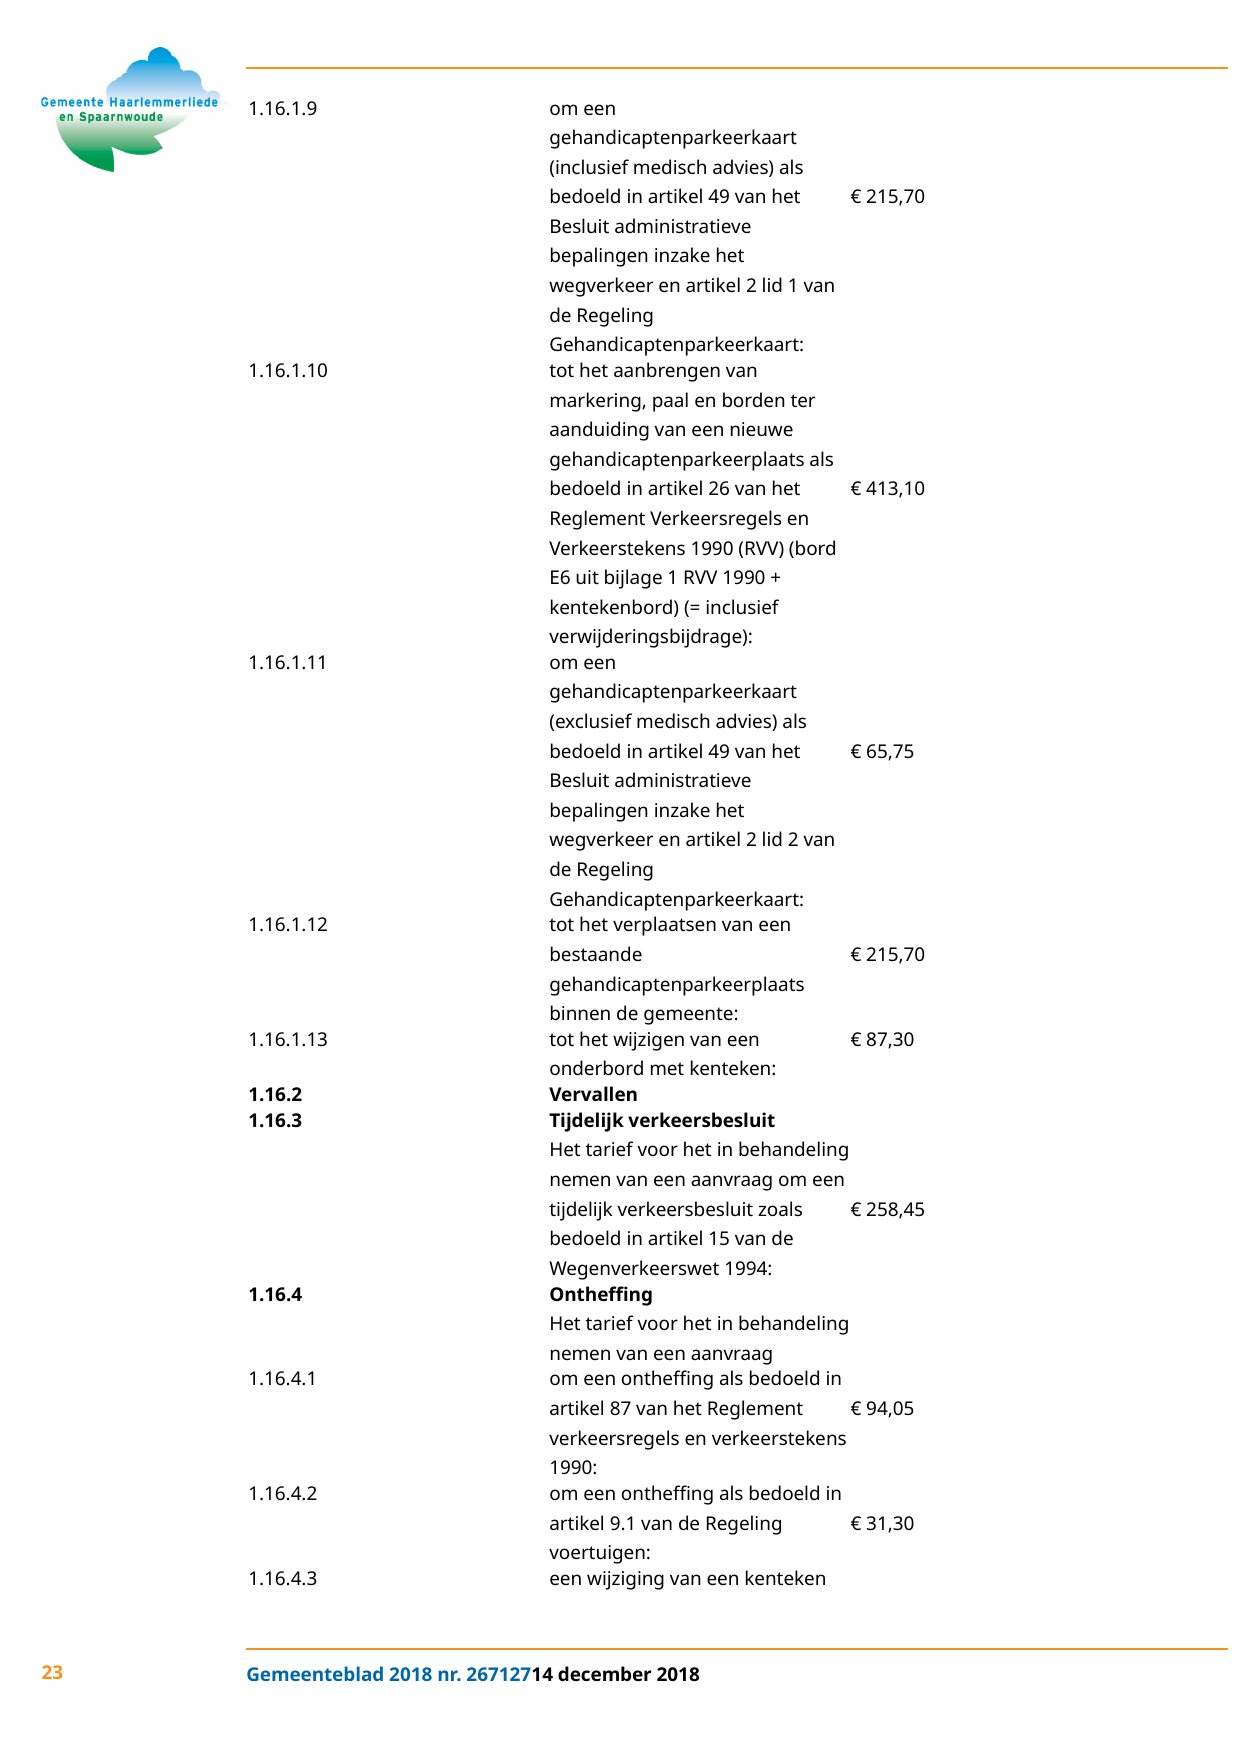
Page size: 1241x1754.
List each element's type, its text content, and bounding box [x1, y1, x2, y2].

table_cell € 258,45 [850, 1107, 1152, 1281]
table_cell € 413,10 [850, 357, 1152, 649]
table_cell een wijziging van een kenteken [549, 1565, 850, 1591]
table_cell 1.16.1.13 [248, 1026, 549, 1081]
table_cell € 215,70 [850, 912, 1152, 1026]
table_cell 1.16.1.10 [248, 357, 549, 649]
table_cell 1.16.2 [248, 1081, 549, 1107]
table_cell om een ontheffing als bedoeld in artikel 9.1 van de Regeling voertuigen: [549, 1480, 850, 1565]
table_cell € 87,30 [850, 1026, 1152, 1081]
table_cell Ontheffing Het tarief voor het in behandeling nemen van een aanvraag [549, 1281, 850, 1366]
table_cell [850, 1565, 1152, 1591]
table_cell tot het aanbrengen van markering, paal en borden ter aanduiding van een nieuwe gehandicaptenparkeerplaats als bedoeld in artikel 26 van het Reglement Verkeersregels en Verkeerstekens 1990 (RVV) (bord E6 uit bijlage 1 RVV 1990 + kentekenbord) (= inclusief verwijderingsbijdrage): [549, 357, 850, 649]
table_cell [850, 1281, 1152, 1366]
table_cell Tijdelijk verkeersbesluit Het tarief voor het in behandeling nemen van een aanvraag om een tijdelijk verkeersbesluit zoals bedoeld in artikel 15 van de Wegenverkeerswet 1994: [549, 1107, 850, 1281]
table_cell tot het wijzigen van een onderbord met kenteken: [549, 1026, 850, 1081]
table_cell om een ontheffing als bedoeld in artikel 87 van het Reglement verkeersregels en verkeerstekens 1990: [549, 1366, 850, 1480]
table_cell € 94,05 [850, 1366, 1152, 1480]
table_cell 1.16.4.3 [248, 1565, 549, 1591]
table_cell om een gehandicaptenparkeerkaart (exclusief medisch advies) als bedoeld in artikel 49 van het Besluit administratieve bepalingen inzake het wegverkeer en artikel 2 lid 2 van de Regeling Gehandicaptenparkeerkaart: [549, 649, 850, 912]
table_cell 1.16.3 [248, 1107, 549, 1281]
table_cell tot het verplaatsen van een bestaande gehandicaptenparkeerplaats binnen de gemeente: [549, 912, 850, 1026]
table_cell € 31,30 [850, 1480, 1152, 1565]
table_cell 1.16.1.12 [248, 912, 549, 1026]
table_cell Vervallen [549, 1081, 850, 1107]
table_cell € 65,75 [850, 649, 1152, 912]
table_cell 1.16.4 [248, 1281, 549, 1366]
table_cell € 215,70 [850, 95, 1152, 357]
table_cell 1.16.4.2 [248, 1480, 549, 1565]
table_cell om een gehandicaptenparkeerkaart (inclusief medisch advies) als bedoeld in artikel 49 van het Besluit administratieve bepalingen inzake het wegverkeer en artikel 2 lid 1 van de Regeling Gehandicaptenparkeerkaart: [549, 95, 850, 357]
table_cell 1.16.4.1 [248, 1366, 549, 1480]
table_cell 1.16.1.11 [248, 649, 549, 912]
table_cell 1.16.1.9 [248, 95, 549, 357]
picture [41, 47, 231, 172]
table_cell [850, 1081, 1152, 1107]
